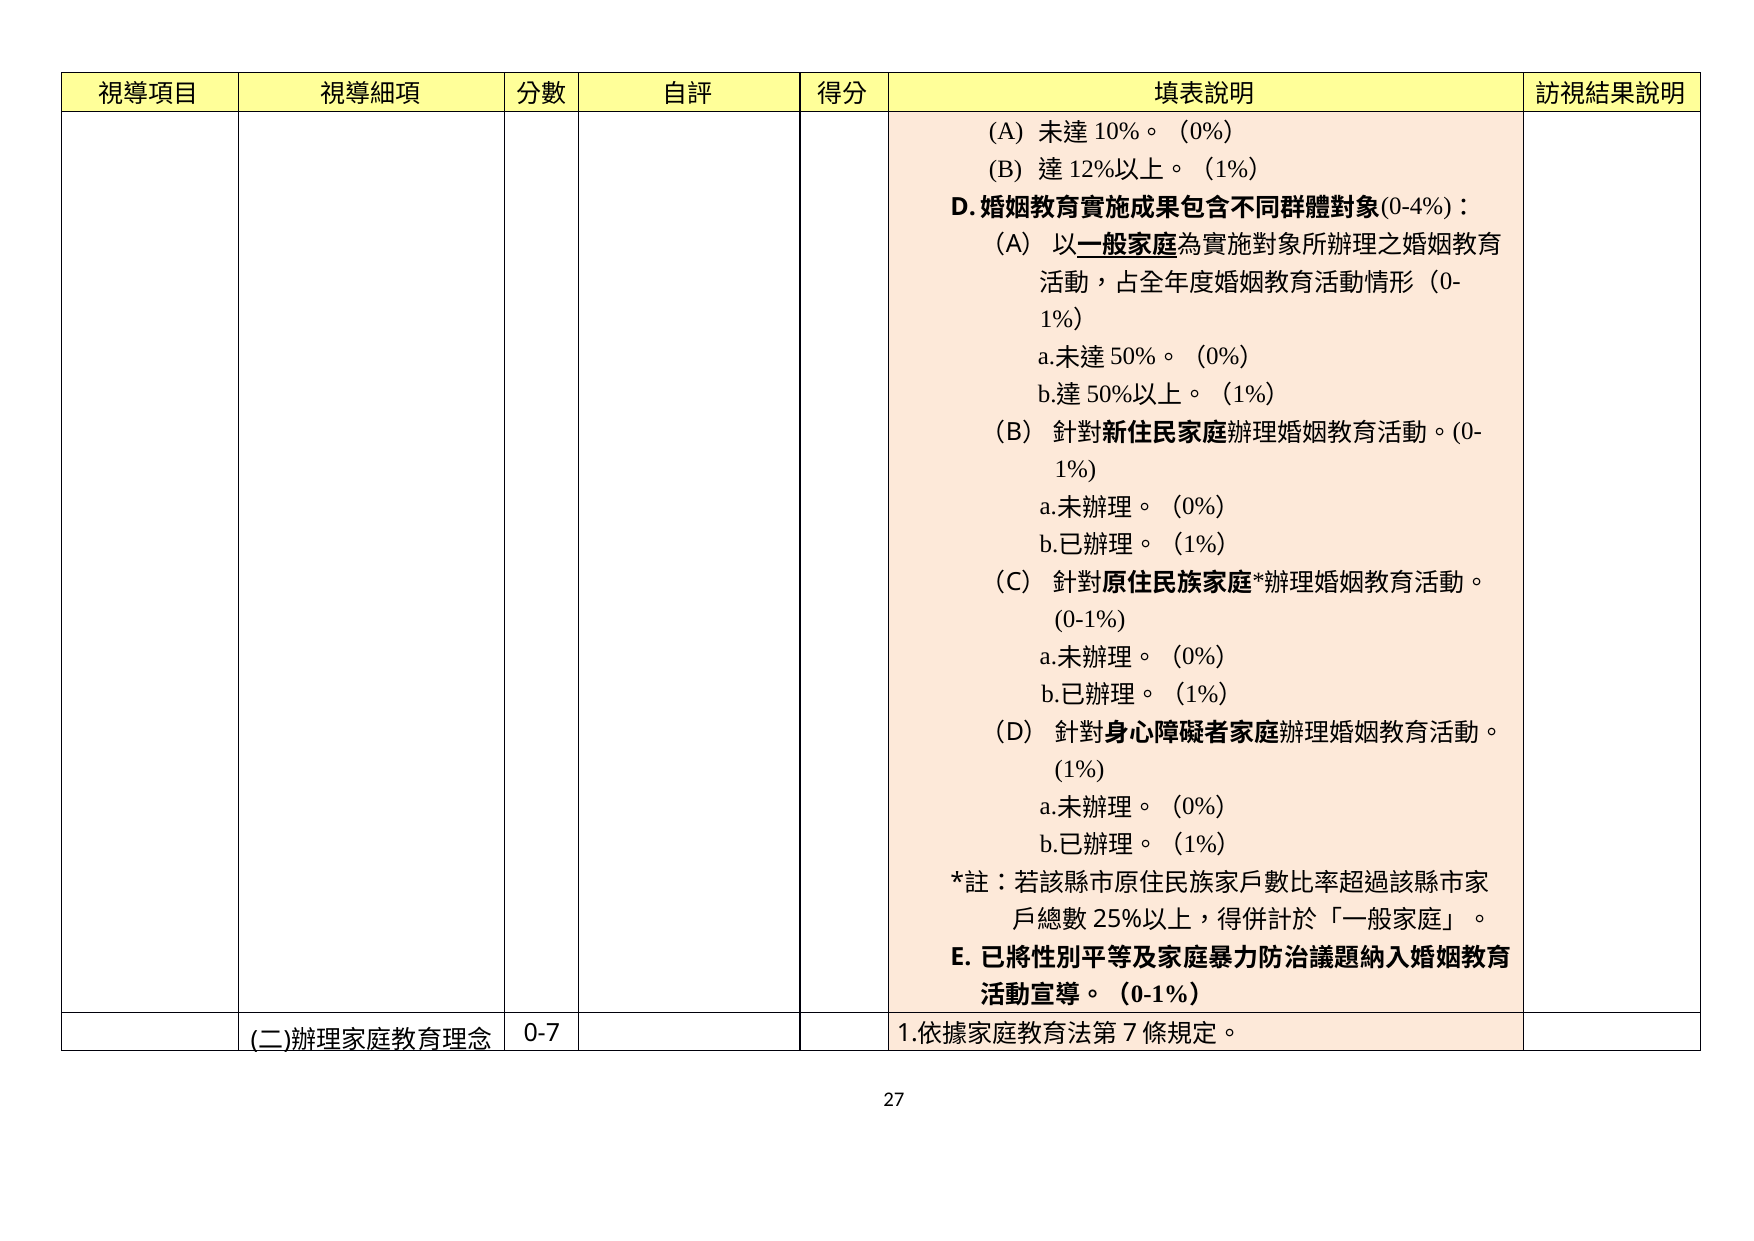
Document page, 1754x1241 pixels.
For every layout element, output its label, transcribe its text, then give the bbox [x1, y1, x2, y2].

table_cell [62, 112, 238, 1012]
table_cell [801, 1013, 888, 1050]
table_header 得分 [801, 73, 888, 111]
table_header 視導細項 [239, 73, 504, 111]
table_cell [579, 112, 799, 1012]
table_header 填表說明 [889, 73, 1523, 111]
table_cell [62, 1013, 238, 1050]
table_cell [1524, 1013, 1700, 1050]
table_header 自評 [579, 73, 799, 111]
table_header 視導項目 [62, 73, 238, 111]
table_cell [505, 112, 578, 1012]
table_cell (二)辦理家庭教育理念 [239, 1013, 504, 1050]
table_cell [579, 1013, 799, 1050]
table_cell 1.依據家庭教育法第7條規定。 [889, 1013, 1523, 1050]
table_header 分數 [505, 73, 578, 111]
table_cell 婚姻教育(0-9%) 辦理情形： 婚姻教育實施對象成果統計，縣市填： 婚前教育活動辦理場次占全年度婚姻教育活動辦理場次之比率情形= %。 新婚/新手父母婚姻教育活動占全年度婚姻教育活動辦理場次之比率情形= %。 不同群體家庭婚姻教育辦理情形 性別平等及家庭暴力防治議題納入婚姻教育活動宣導內容(詳附表說明) 評分基準： 實施對象(0-1%)：針對年輕世代（高中職、大學校院）、未婚、新婚、新手父母、中老年等對象辦理婚姻教育活動： 包含前述對象中在3種以下。（0%） 包含前述項目對象中達4種以上。（1%） 婚前教育活動辦理場次占全年度婚姻教育活動辦理場次之比率情形（0-2%） 未達20%。（0%） 達20%以上，未達30%以上。（1%） 達30%以上。（2%） 新婚/新手父母婚姻教育活動占全年度婚姻教育活動辦理場次之比率情形（0-1%） 未達10%。（0%） 達12%以上。（1%） 婚姻教育實施成果包含不同群體對象(0-4%)： 以一般家庭為實施對象所辦理之婚姻教育活動，占全年度婚姻教育活動情形（0-1%） a.未達50%。（0%） b.達50%以上。（1%） 針對新住民家庭辦理婚姻教育活動。(0-1%) a.未辦理。（0%） b.已辦理。（1%） 針對原住民族家庭*辦理婚姻教育活動。(0-1%) a.未辦理。（0%） b.已辦理。（1%） 針對身心障礙者家庭辦理婚姻教育活動。(1%) a.未辦理。（0%） b.已辦理。（1%） *註：若該縣市原住民族家戶數比率超過該縣市家戶總數25%以上，得併計於「一般家庭」。 已將性別平等及家庭暴力防治議題納入婚姻教育活動宣導。（0-1%） [889, 112, 1523, 1012]
table_cell [239, 112, 504, 1012]
table_cell [1524, 112, 1700, 1012]
table_cell 0-7 [505, 1013, 578, 1050]
table_cell [801, 112, 888, 1012]
table_header 訪視結果說明 [1524, 73, 1700, 111]
